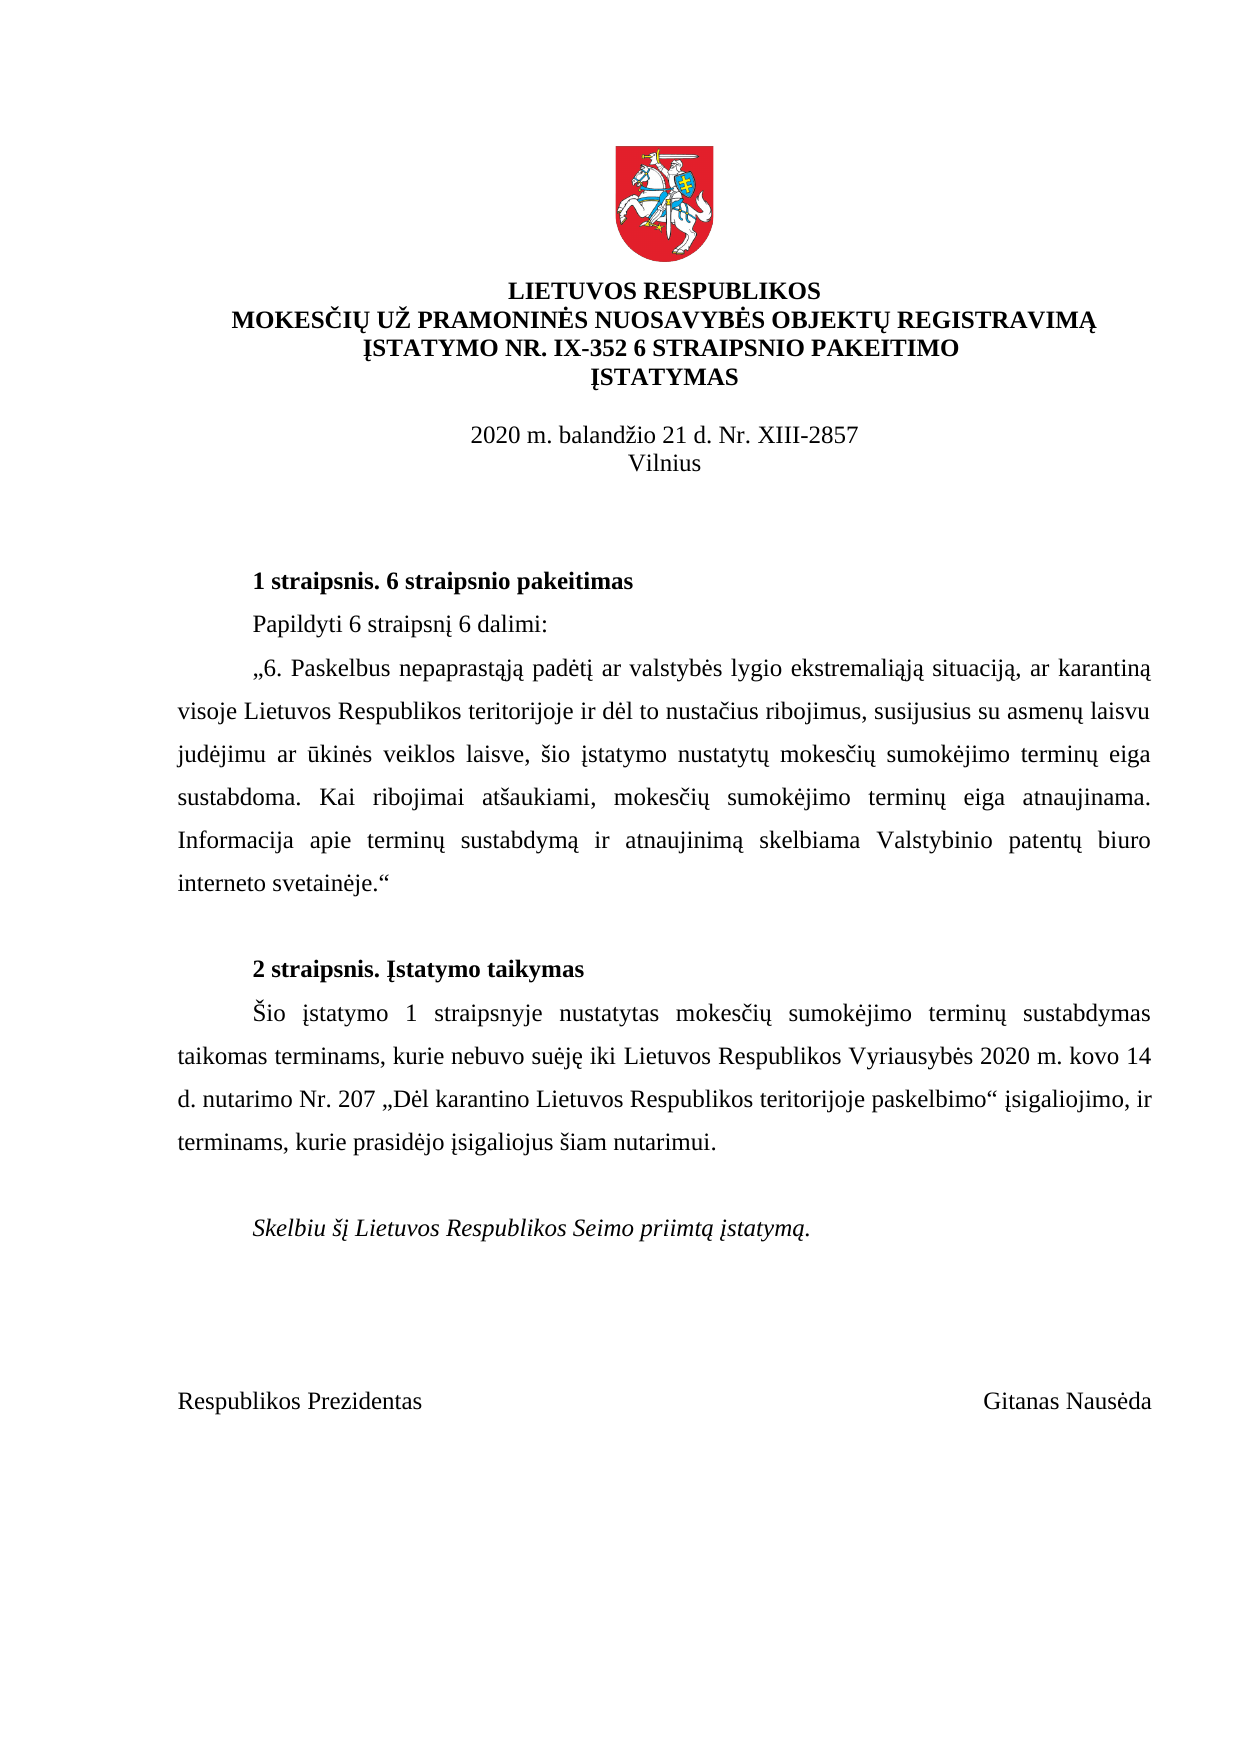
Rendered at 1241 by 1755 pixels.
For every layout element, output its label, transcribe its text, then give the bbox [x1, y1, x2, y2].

text 2020 m. balandžio 21 d. Nr. XIII-2857 [177, 420, 1152, 448]
text Skelbiu šį Lietuvos Respublikos Seimo priimtą įstatymą. [177, 1213, 1152, 1242]
text Respublikos Prezidentas Gitanas Nausėda [177, 1386, 1152, 1414]
text „6. Paskelbus nepaprastąją padėtį ar valstybės lygio ekstremaliąją situaciją, ar karantiną visoje Lietuvos Respublikos teritorijoje ir dėl to nustačius ribojimus, susijusius su asmenų laisvu judėjimu ar ūkinės veiklos laisve, šio įstatymo nustatytų mokesčių sumokėjimo terminų eiga sustabdoma. Kai ribojimai atšaukiami, mokesčių sumokėjimo terminų eiga atnaujinama. Informacija apie terminų sustabdymą ir atnaujinimą skelbiama Valstybinio patentų biuro interneto svetainėje.“ [177, 653, 1152, 897]
text LIETUVOS RESPUBLIKOS [177, 276, 1152, 305]
text Papildyti 6 straipsnį 6 dalimi: [177, 609, 1152, 638]
text 1 straipsnis. 6 straipsnio pakeitimas [177, 566, 1152, 595]
text MOKESČIŲ UŽ PRAMONINĖS NUOSAVYBĖS OBJEKTŲ REGISTRAVIMĄ ĮSTATYMO NR. IX-352 6 STRAIPSNIO PAKEITIMO [177, 305, 1152, 362]
text Vilnius [177, 448, 1152, 477]
text ĮSTATYMAS [177, 362, 1152, 391]
text 2 straipsnis. Įstatymo taikymas [177, 954, 1152, 983]
text Šio įstatymo 1 straipsnyje nustatytas mokesčių sumokėjimo terminų sustabdymas taikomas terminams, kurie nebuvo suėję iki Lietuvos Respublikos Vyriausybės 2020 m. kovo 14 d. nutarimo Nr. 207 „Dėl karantino Lietuvos Respublikos teritorijoje paskelbimo“ įsigaliojimo, ir terminams, kurie prasidėjo įsigaliojus šiam nutarimui. [177, 998, 1152, 1156]
